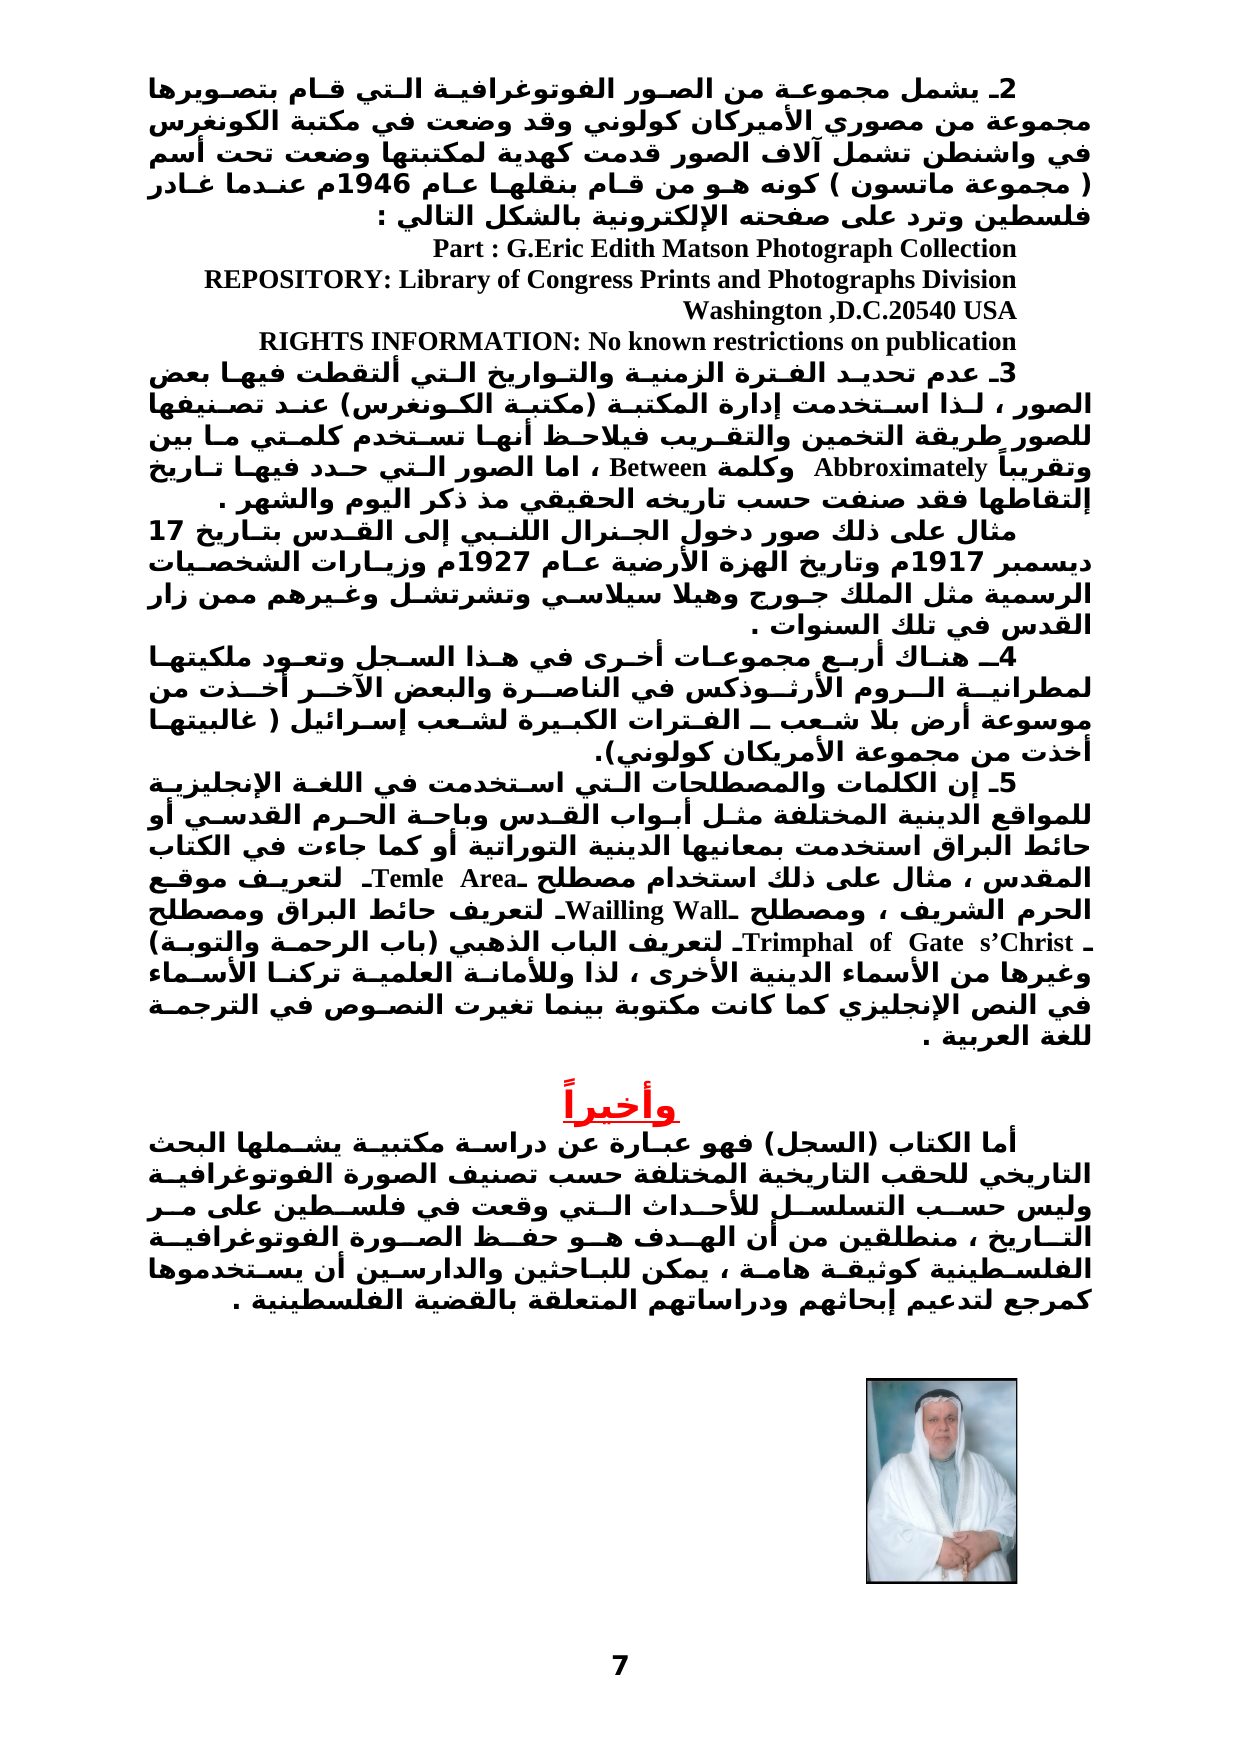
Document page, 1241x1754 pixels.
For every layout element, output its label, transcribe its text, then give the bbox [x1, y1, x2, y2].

text 4ـ هناك أربع مجموعات أخرى في هذا السجل وتعود ملكيتها لمطرانية الروم الأرثوذكس في الناصرة والبعض الآخر أخذت من موسوعة أرض بلا شعب ـ الفترات الكبيرة لشعب إسرائيل ( غالبيتها أخذت من مجموعة الأمريكان كولوني). [148, 641, 1092, 767]
text أما الكتاب (السجل) فهو عبارة عن دراسة مكتبية يشملها البحث التاريخي للحقب التاريخية المختلفة حسب تصنيف الصورة الفوتوغرافية وليس حسب التسلسل للأحداث التي وقعت في فلسطين على مر التاريخ ، منطلقين من أن الهدف هو حفظ الصورة الفوتوغرافية الفلسطينية كوثيقة هامة ، يمكن للباحثين والدارسين أن يستخدموها كمرجع لتدعيم إبحاثهم ودراساتهم المتعلقة بالقضية الفلسطينية . [148, 1127, 1092, 1316]
text 3ـ عدم تحديد الفترة الزمنية والتواريخ التي ألتقطت فيها بعض الصور ، لذا استخدمت إدارة المكتبة (مكتبة الكونغرس) عند تصنيفها للصور طريقة التخمين والتقريب فيلاحظ أنها تستخدم كلمتي ما بين وتقريباً Abbroximately وكلمة Between ، اما الصور التي حدد فيها تاريخ إلتقاطها فقد صنفت حسب تاريخه الحقيقي مذ ذكر اليوم والشهر . [148, 357, 1092, 515]
text 2ـ يشمل مجموعة من الصور الفوتوغرافية التي قام بتصويرها مجموعة من مصوري الأميركان كولوني وقد وضعت في مكتبة الكونغرس في واشنطن تشمل آلاف الصور قدمت كهدية لمكتبتها وضعت تحت أسم ( مجموعة ماتسون ) كونه هو من قام بنقلها عام 1946م عندما غادر فلسطين وترد على صفحته الإلكترونية بالشكل التالي : [148, 74, 1092, 232]
text Part : G.Eric Edith Matson Photograph Collection [148, 232, 1092, 263]
text RIGHTS INFORMATION: No known restrictions on publication [148, 325, 1092, 357]
text مثال على ذلك صور دخول الجنرال اللنبي إلى القدس بتاريخ 17 ديسمبر 1917م وتاريخ الهزة الأرضية عام 1927م وزيارات الشخصيات الرسمية مثل الملك جورج وهيلا سيلاسي وتشرتشل وغيرهم ممن زار القدس في تلك السنوات . [148, 515, 1092, 641]
text وأخيراً [148, 1083, 1092, 1127]
text Washington ,D.C.20540 USA [148, 294, 1092, 325]
text REPOSITORY: Library of Congress Prints and Photographs Division [148, 263, 1092, 294]
text 5ـ إن الكلمات والمصطلحات التي استخدمت في اللغة الإنجليزية للمواقع الدينية المختلفة مثل أبواب القدس وباحة الحرم القدسي أو حائط البراق استخدمت بمعانيها الدينية التوراتية أو كما جاءت في الكتاب المقدس ، مثال على ذلك استخدام مصطلح ـTemle Areaـ لتعريف موقع الحرم الشريف ، ومصطلح ـWailling Wallـ لتعريف حائط البراق ومصطلح ـ Trimphal of Gate s’Christـ لتعريف الباب الذهبي (باب الرحمة والتوبة) وغيرها من الأسماء الدينية الأخرى ، لذا وللأمانة العلمية تركنا الأسماء في النص الإنجليزي كما كانت مكتوبة بينما تغيرت النصوص في الترجمة للغة العربية . [148, 767, 1092, 1052]
